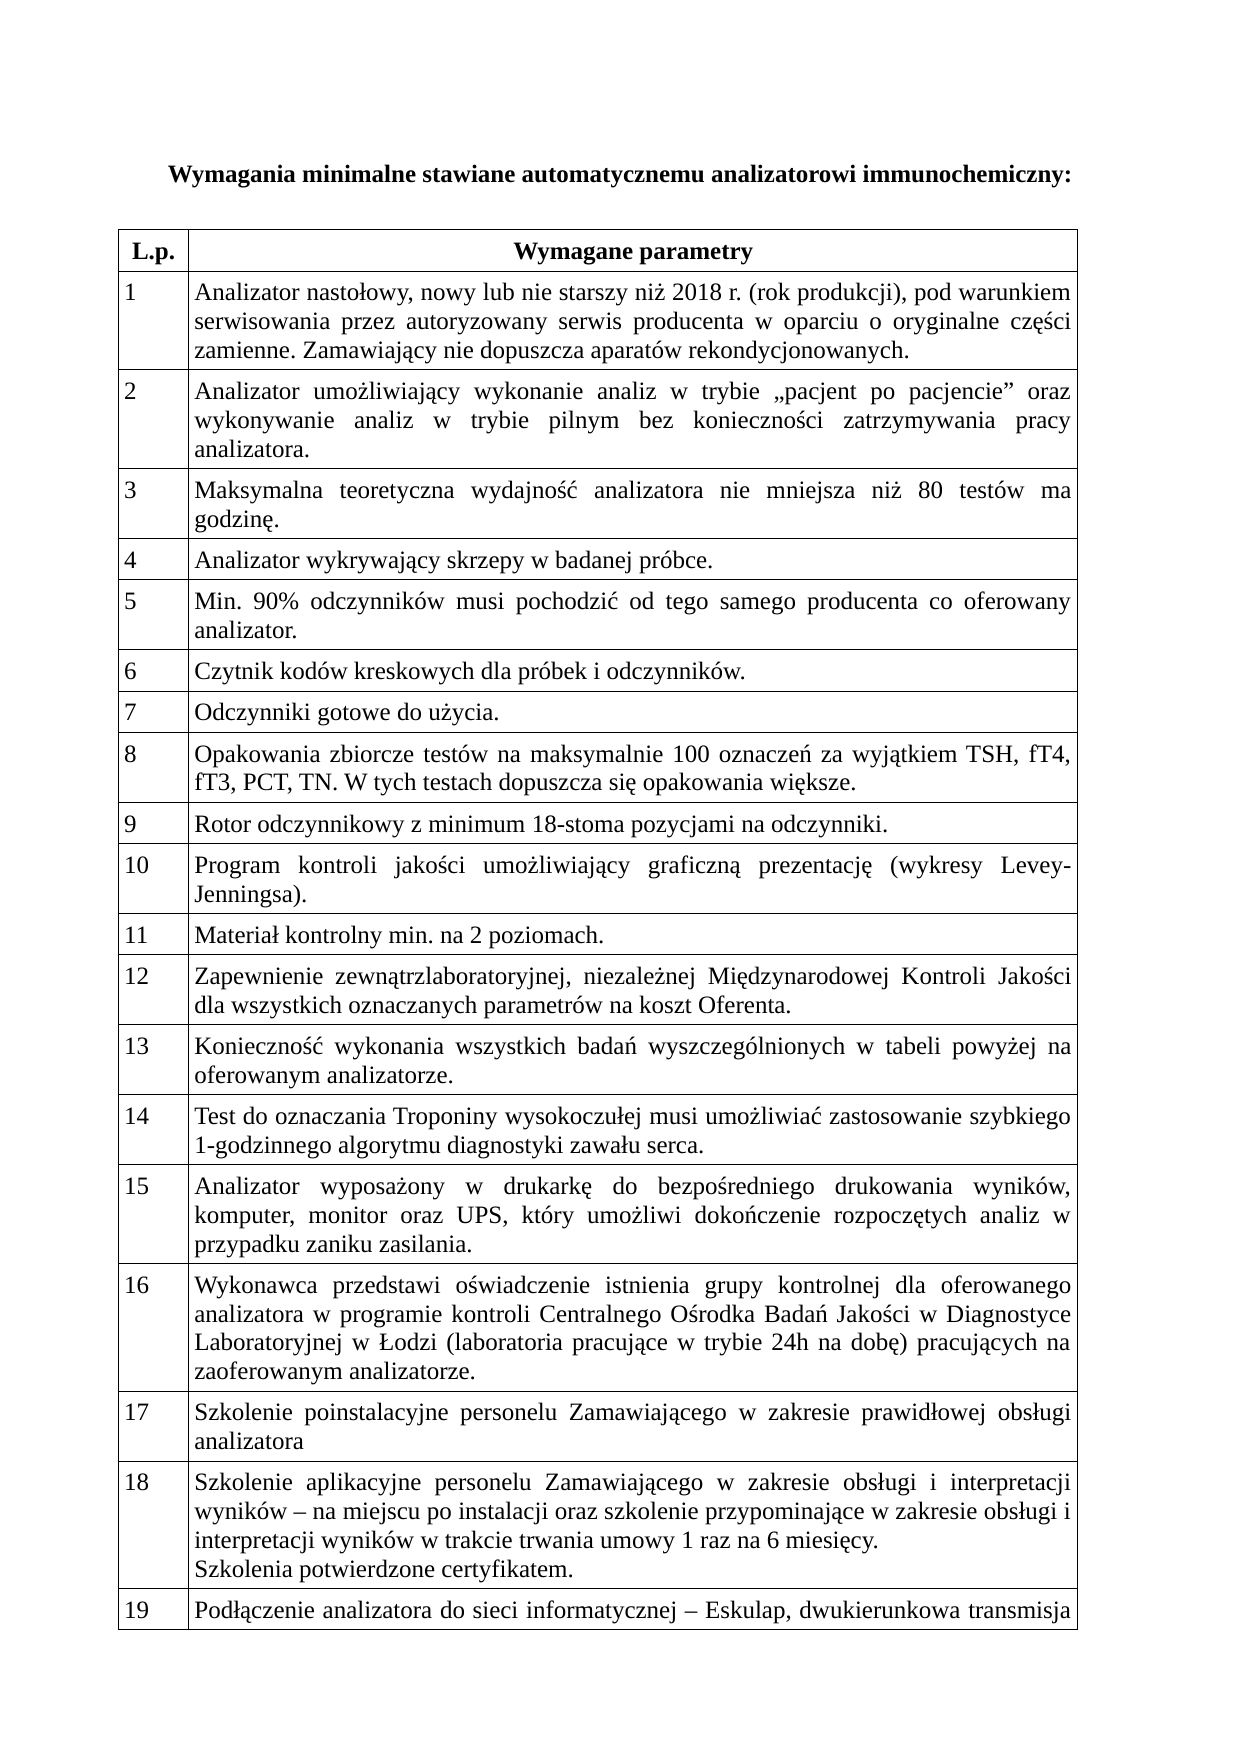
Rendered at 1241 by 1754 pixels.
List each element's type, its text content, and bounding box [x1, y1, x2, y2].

table_header L.p. [119, 230, 188, 271]
table_cell Materiał kontrolny min. na 2 poziomach. [189, 914, 1077, 954]
table_cell Konieczność wykonania wszystkich badań wyszczególnionych w tabeli powyżej na oferowanym analizatorze. [189, 1025, 1077, 1094]
table_cell Program kontroli jakości umożliwiający graficzną prezentację (wykresy Levey-Jenningsa). [189, 844, 1077, 913]
table_cell 6 [119, 650, 188, 691]
table_cell Test do oznaczania Troponiny wysokoczułej musi umożliwiać zastosowanie szybkiego 1-godzinnego algorytmu diagnostyki zawału serca. [189, 1095, 1077, 1164]
table_cell Szkolenie poinstalacyjne personelu Zamawiającego w zakresie prawidłowej obsługi analizatora [189, 1392, 1077, 1461]
table_cell 13 [119, 1025, 188, 1094]
table_cell 3 [119, 469, 188, 538]
table_cell 12 [119, 955, 188, 1024]
table_cell Analizator umożliwiający wykonanie analiz w trybie „pacjent po pacjencie” oraz wykonywanie analiz w trybie pilnym bez konieczności zatrzymywania pracy analizatora. [189, 370, 1077, 468]
table_cell Odczynniki gotowe do użycia. [189, 692, 1077, 732]
table_cell 1 [119, 272, 188, 369]
table_cell Podłączenie analizatora do sieci informatycznej – Eskulap, dwukierunkowa transmisja [189, 1589, 1077, 1629]
table_cell 17 [119, 1392, 188, 1461]
table_cell 11 [119, 914, 188, 954]
table_cell Maksymalna teoretyczna wydajność analizatora nie mniejsza niż 80 testów ma godzinę. [189, 469, 1077, 538]
text Wymagania minimalne stawiane automatycznemu analizatorowi immunochemiczny: [118, 159, 1122, 188]
table_cell 9 [119, 803, 188, 843]
table_cell 15 [119, 1165, 188, 1263]
table_cell 14 [119, 1095, 188, 1164]
table_cell 16 [119, 1264, 188, 1391]
table_cell Opakowania zbiorcze testów na maksymalnie 100 oznaczeń za wyjątkiem TSH, fT4, fT3, PCT, TN. W tych testach dopuszcza się opakowania większe. [189, 733, 1077, 802]
table_cell 18 [119, 1462, 188, 1588]
table_cell 19 [119, 1589, 188, 1629]
table_cell 8 [119, 733, 188, 802]
table_cell Analizator wykrywający skrzepy w badanej próbce. [189, 539, 1077, 579]
table_cell Min. 90% odczynników musi pochodzić od tego samego producenta co oferowany analizator. [189, 580, 1077, 649]
table_cell Czytnik kodów kreskowych dla próbek i odczynników. [189, 650, 1077, 691]
table_header Wymagane parametry [189, 230, 1077, 271]
table_cell Analizator wyposażony w drukarkę do bezpośredniego drukowania wyników, komputer, monitor oraz UPS, który umożliwi dokończenie rozpoczętych analiz w przypadku zaniku zasilania. [189, 1165, 1077, 1263]
table_cell Szkolenie aplikacyjne personelu Zamawiającego w zakresie obsługi i interpretacji wyników – na miejscu po instalacji oraz szkolenie przypominające w zakresie obsługi i interpretacji wyników w trakcie trwania umowy 1 raz na 6 miesięcy. Szkolenia potwierdzone certyfikatem. [189, 1462, 1077, 1588]
table_cell 2 [119, 370, 188, 468]
table_cell Rotor odczynnikowy z minimum 18-stoma pozycjami na odczynniki. [189, 803, 1077, 843]
table_cell 5 [119, 580, 188, 649]
table_cell Analizator nastołowy, nowy lub nie starszy niż 2018 r. (rok produkcji), pod warunkiem serwisowania przez autoryzowany serwis producenta w oparciu o oryginalne części zamienne. Zamawiający nie dopuszcza aparatów rekondycjonowanych. [189, 272, 1077, 369]
table_cell Wykonawca przedstawi oświadczenie istnienia grupy kontrolnej dla oferowanego analizatora w programie kontroli Centralnego Ośrodka Badań Jakości w Diagnostyce Laboratoryjnej w Łodzi (laboratoria pracujące w trybie 24h na dobę) pracujących na zaoferowanym analizatorze. [189, 1264, 1077, 1391]
table_cell 7 [119, 692, 188, 732]
table_cell Zapewnienie zewnątrzlaboratoryjnej, niezależnej Międzynarodowej Kontroli Jakości dla wszystkich oznaczanych parametrów na koszt Oferenta. [189, 955, 1077, 1024]
table_cell 10 [119, 844, 188, 913]
table_cell 4 [119, 539, 188, 579]
